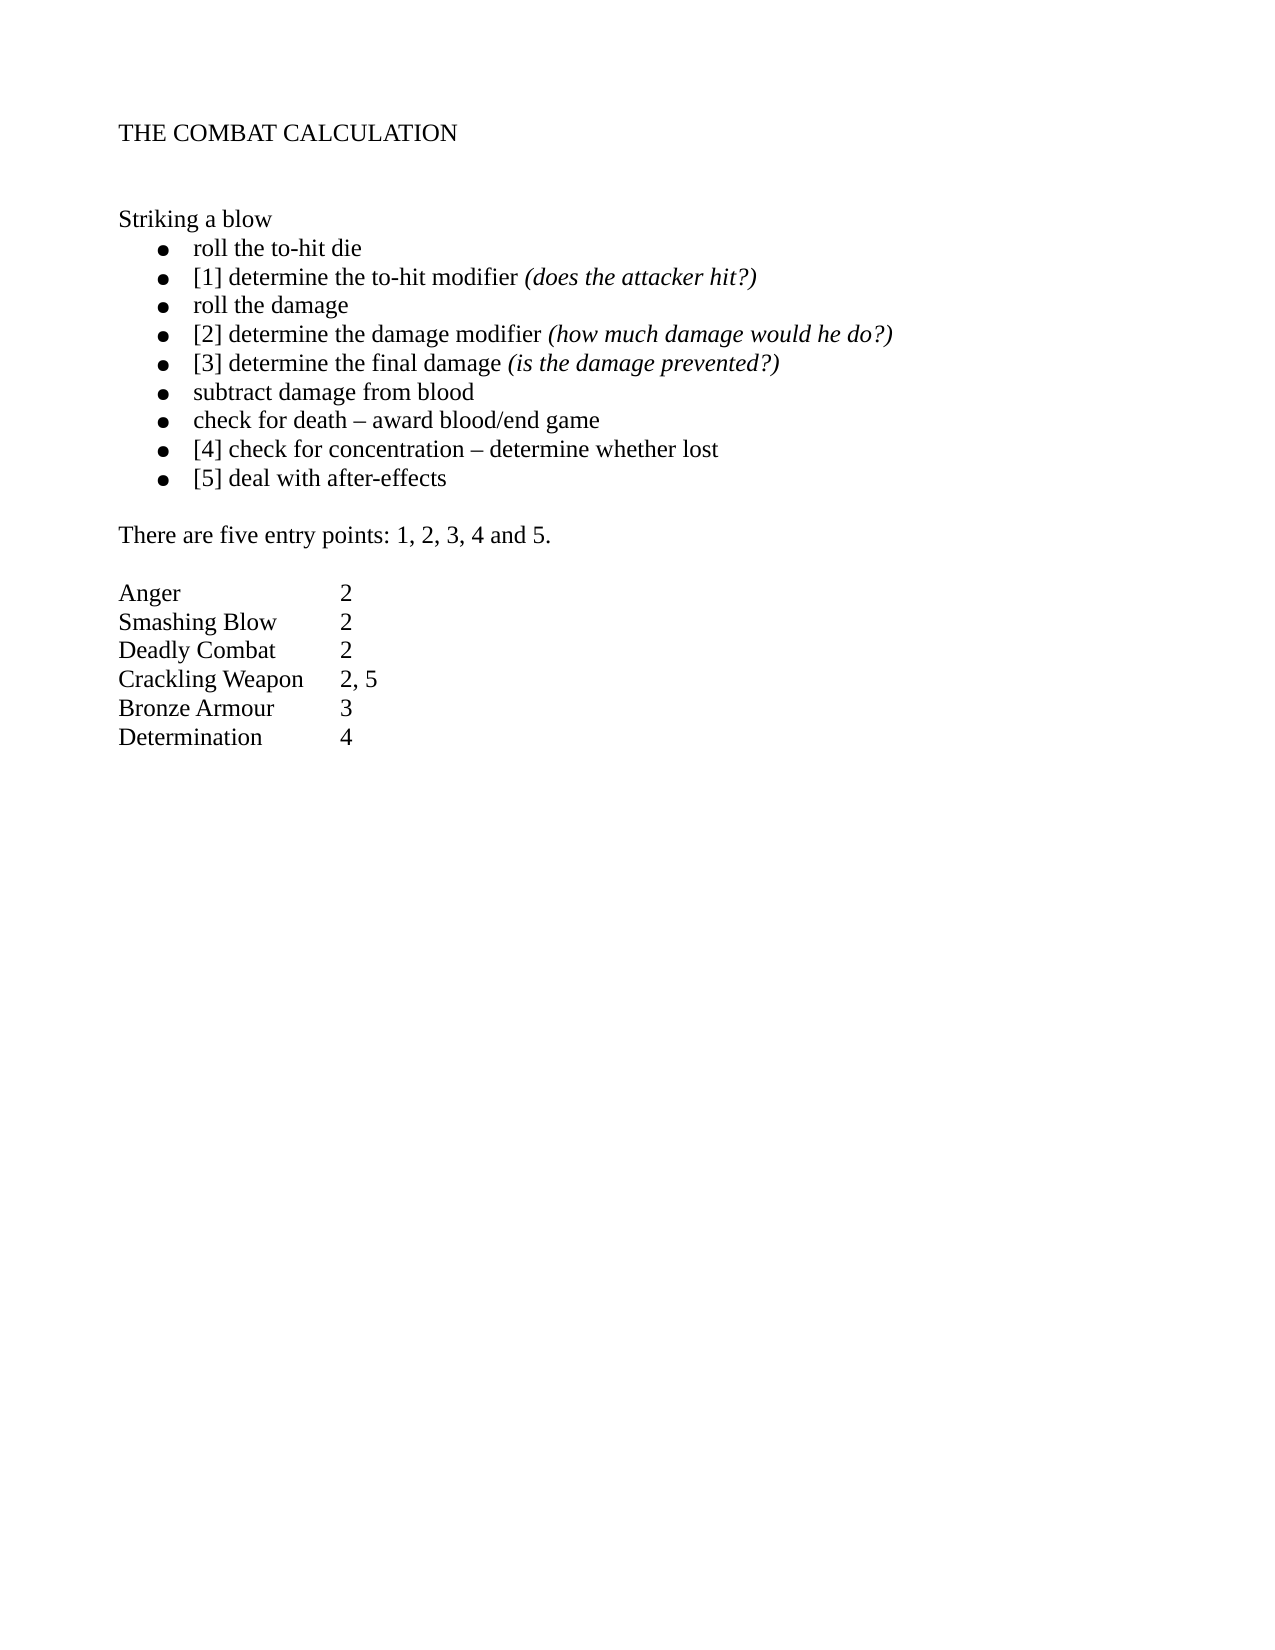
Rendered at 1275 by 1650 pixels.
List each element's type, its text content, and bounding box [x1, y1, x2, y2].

text Deadly Combat 2 [118, 636, 1157, 664]
text Bronze Armour 3 [118, 693, 1157, 722]
list [4] check for concentration – determine whether lost [156, 434, 1157, 463]
text Striking a blow [118, 204, 1157, 233]
list roll the damage [156, 291, 1157, 319]
text Smashing Blow 2 [118, 607, 1157, 636]
list [1] determine the to-hit modifier (does the attacker hit?) [156, 262, 1157, 291]
list roll the to-hit die [156, 233, 1157, 262]
list subtract damage from blood [156, 377, 1157, 406]
text THE COMBAT CALCULATION [118, 118, 1157, 147]
text There are five entry points: 1, 2, 3, 4 and 5. [118, 521, 1157, 549]
list [3] determine the final damage (is the damage prevented?) [156, 348, 1157, 377]
list check for death – award blood/end game [156, 406, 1157, 434]
text Determination 4 [118, 722, 1157, 751]
text Anger 2 [118, 578, 1157, 607]
text Crackling Weapon 2, 5 [118, 664, 1157, 693]
list [5] deal with after-effects [156, 463, 1157, 492]
list [2] determine the damage modifier (how much damage would he do?) [156, 319, 1157, 348]
